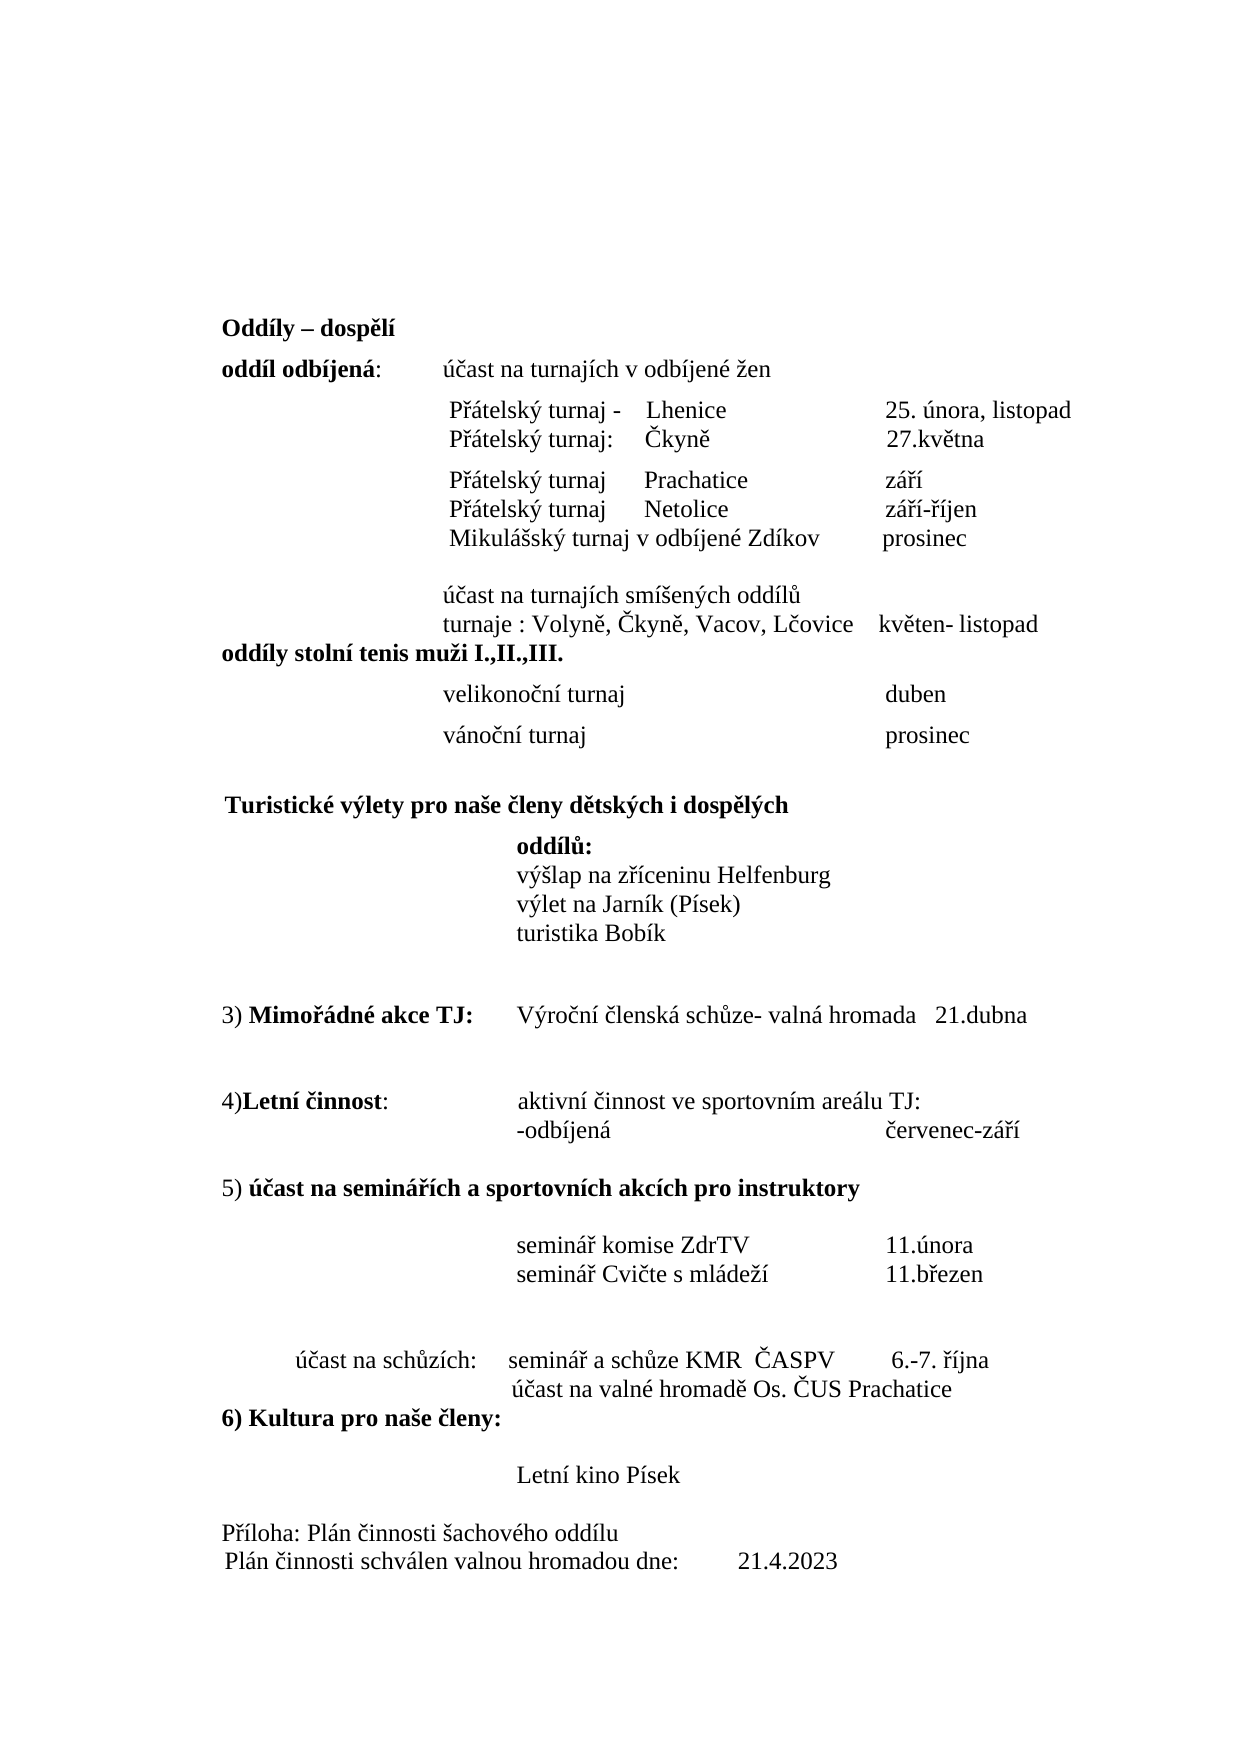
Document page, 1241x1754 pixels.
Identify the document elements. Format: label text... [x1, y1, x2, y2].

text oddíly stolní tenis muži I.,II.,III. [148, 638, 1093, 666]
text účast na turnajích smíšených oddílů [148, 580, 1093, 609]
text Mikulášský turnaj v odbíjené Zdíkov prosinec [148, 523, 1093, 551]
text turistika Bobík [516, 918, 1093, 946]
text oddílů: [148, 831, 1093, 860]
text výšlap na zříceninu Helfenburg [148, 860, 1093, 889]
text 6) Kultura pro naše členy: [148, 1403, 1093, 1431]
text -odbíjená červenec-září [148, 1115, 1093, 1144]
text účast na valné hromadě Os. ČUS Prachatice [148, 1374, 1093, 1403]
text účast na schůzích: seminář a schůze KMR ČASPV 6.-7. října [148, 1345, 1093, 1374]
text Oddíly – dospělí [148, 313, 1093, 341]
text vánoční turnaj prosinec [224, 720, 1093, 778]
text Přátelský turnaj Prachatice září [148, 465, 1141, 494]
text 4)Letní činnost: aktivní činnost ve sportovním areálu TJ: [148, 1086, 1093, 1115]
text Plán činnosti schválen valnou hromadou dne: 21.4.2023 [224, 1546, 1093, 1575]
text seminář Cvičte s mládeží 11.březen [148, 1259, 1093, 1288]
text seminář komise ZdrTV 11.února [148, 1230, 1093, 1259]
text Přátelský turnaj - Lhenice 25. února, listopad Přátelský turnaj: Čkyně 27.května [148, 395, 1093, 453]
text Přátelský turnaj Netolice září-říjen [148, 494, 1141, 523]
text turnaje : Volyně, Čkyně, Vacov, Lčovice květen- listopad [148, 609, 1093, 638]
text velikonoční turnaj duben [224, 679, 1093, 708]
text Turistické výlety pro naše členy dětských i dospělých [224, 790, 1093, 819]
text 3) Mimořádné akce TJ: Výroční členská schůze- valná hromada 21.dubna [148, 1000, 1093, 1058]
text oddíl odbíjená: účast na turnajích v odbíjené žen [148, 354, 1093, 383]
text 5) účast na seminářích a sportovních akcích pro instruktory [148, 1173, 1093, 1201]
text výlet na Jarník (Písek) [148, 889, 1093, 918]
text Příloha: Plán činnosti šachového oddílu [148, 1518, 1093, 1546]
text Letní kino Písek [148, 1460, 1093, 1489]
